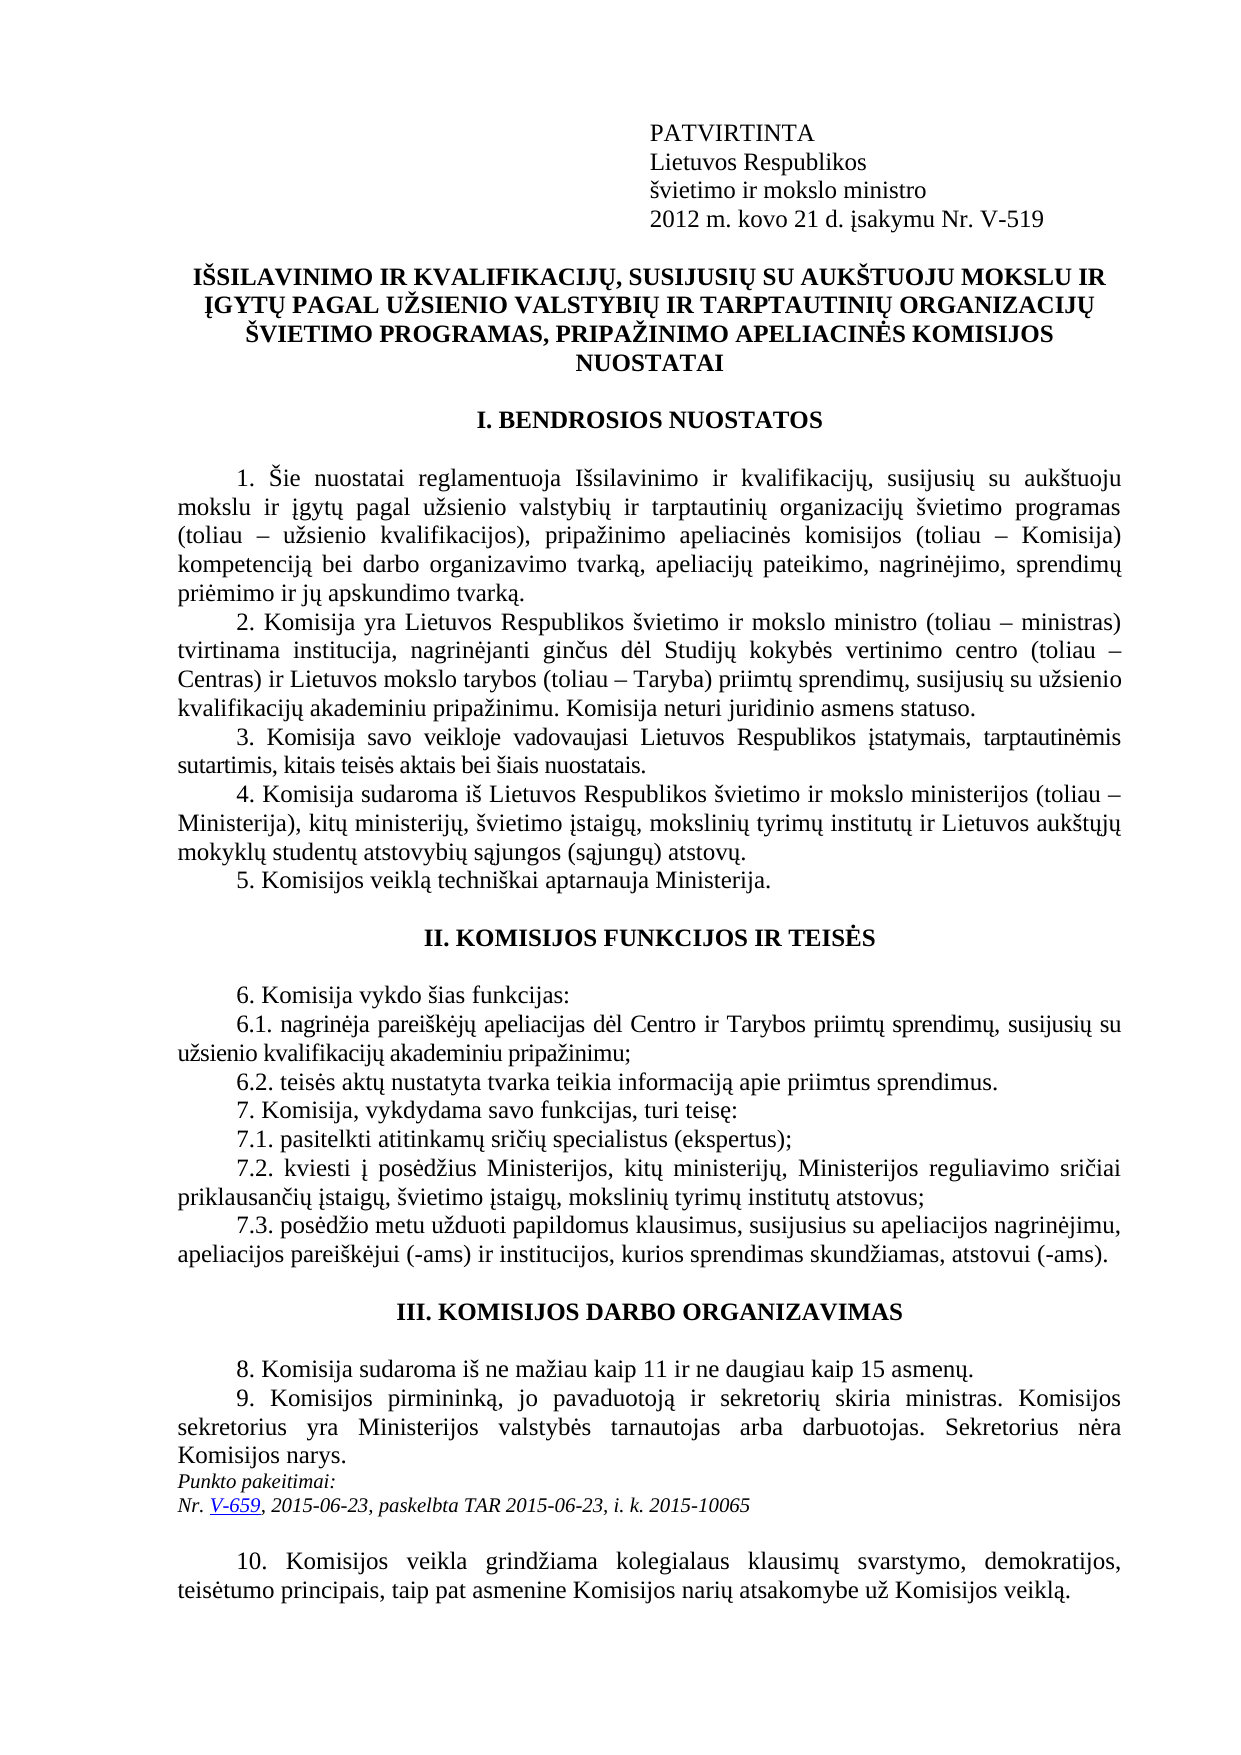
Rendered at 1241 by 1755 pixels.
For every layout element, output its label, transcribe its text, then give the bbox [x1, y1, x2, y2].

text 7.3. posėdžio metu užduoti papildomus klausimus, susijusius su apeliacijos nagrinėjimu, apeliacijos pareiškėjui (-ams) ir institucijos, kurios sprendimas skundžiamas, atstovui (-ams). [177, 1211, 1122, 1268]
text 4. Komisija sudaroma iš Lietuvos Respublikos švietimo ir mokslo ministerijos (toliau – Ministerija), kitų ministerijų, švietimo įstaigų, mokslinių tyrimų institutų ir Lietuvos aukštųjų mokyklų studentų atstovybių sąjungos (sąjungų) atstovų. [177, 779, 1122, 866]
text II. KOMISIJOS FUNKCIJOS IR TEISĖS [177, 923, 1122, 952]
text IŠSILAVINIMO IR KVALIFIKACIJŲ, SUSIJUSIŲ SU AUKŠTUOJU MOKSLU IR ĮGYTŲ PAGAL UŽSIENIO VALSTYBIŲ IR TARPTAUTINIŲ ORGANIZACIJŲ ŠVIETIMO PROGRAMAS, PRIPAŽINIMO APELIACINĖS KOMISIJOS NUOSTATAI [177, 262, 1122, 377]
text Nr. V-659, 2015-06-23, paskelbta TAR 2015-06-23, i. k. 2015-10065 [177, 1493, 1122, 1517]
text 5. Komisijos veiklą techniškai aptarnauja Ministerija. [177, 866, 1122, 894]
text 7.2. kviesti į posėdžius Ministerijos, kitų ministerijų, Ministerijos reguliavimo sričiai priklausančių įstaigų, švietimo įstaigų, mokslinių tyrimų institutų atstovus; [177, 1153, 1122, 1211]
text I. BENDROSIOS NUOSTATOS [177, 406, 1122, 434]
text Lietuvos Respublikos [649, 147, 1122, 176]
text 10. Komisijos veikla grindžiama kolegialaus klausimų svarstymo, demokratijos, teisėtumo principais, taip pat asmenine Komisijos narių atsakomybe už Komisijos veiklą. [177, 1546, 1122, 1604]
text 6. Komisija vykdo šias funkcijas: [177, 981, 1122, 1009]
text 9. Komisijos pirmininką, jo pavaduotoją ir sekretorių skiria ministras. Komisijos sekretorius yra Ministerijos valstybės tarnautojas arba darbuotojas. Sekretorius nėra Komisijos narys. [177, 1383, 1122, 1469]
text švietimo ir mokslo ministro [649, 176, 1122, 204]
text Punkto pakeitimai: [177, 1469, 1122, 1493]
text 2. Komisija yra Lietuvos Respublikos švietimo ir mokslo ministro (toliau – ministras) tvirtinama institucija, nagrinėjanti ginčus dėl Studijų kokybės vertinimo centro (toliau – Centras) ir Lietuvos mokslo tarybos (toliau – Taryba) priimtų sprendimų, susijusių su užsienio kvalifikacijų akademiniu pripažinimu. Komisija neturi juridinio asmens statuso. [177, 607, 1122, 722]
text 1. Šie nuostatai reglamentuoja Išsilavinimo ir kvalifikacijų, susijusių su aukštuoju mokslu ir įgytų pagal užsienio valstybių ir tarptautinių organizacijų švietimo programas (toliau – užsienio kvalifikacijos), pripažinimo apeliacinės komisijos (toliau – Komisija) kompetenciją bei darbo organizavimo tvarką, apeliacijų pateikimo, nagrinėjimo, sprendimų priėmimo ir jų apskundimo tvarką. [177, 463, 1122, 607]
text Patvirtinta [649, 118, 1122, 147]
text 2012 m. kovo 21 d. įsakymu Nr. V-519 [649, 204, 1122, 233]
text III. KOMISIJOS DARBO ORGANIZAVIMAS [177, 1297, 1122, 1326]
text 6.1. nagrinėja pareiškėjų apeliacijas dėl Centro ir Tarybos priimtų sprendimų, susijusių su užsienio kvalifikacijų akademiniu pripažinimu; [177, 1009, 1122, 1067]
text 6.2. teisės aktų nustatyta tvarka teikia informaciją apie priimtus sprendimus. [177, 1067, 1122, 1096]
text 7.1. pasitelkti atitinkamų sričių specialistus (ekspertus); [177, 1124, 1122, 1153]
text 7. Komisija, vykdydama savo funkcijas, turi teisę: [177, 1096, 1122, 1124]
text 8. Komisija sudaroma iš ne mažiau kaip 11 ir ne daugiau kaip 15 asmenų. [177, 1354, 1122, 1383]
text 3. Komisija savo veikloje vadovaujasi Lietuvos Respublikos įstatymais, tarptautinėmis sutartimis, kitais teisės aktais bei šiais nuostatais. [177, 722, 1122, 779]
